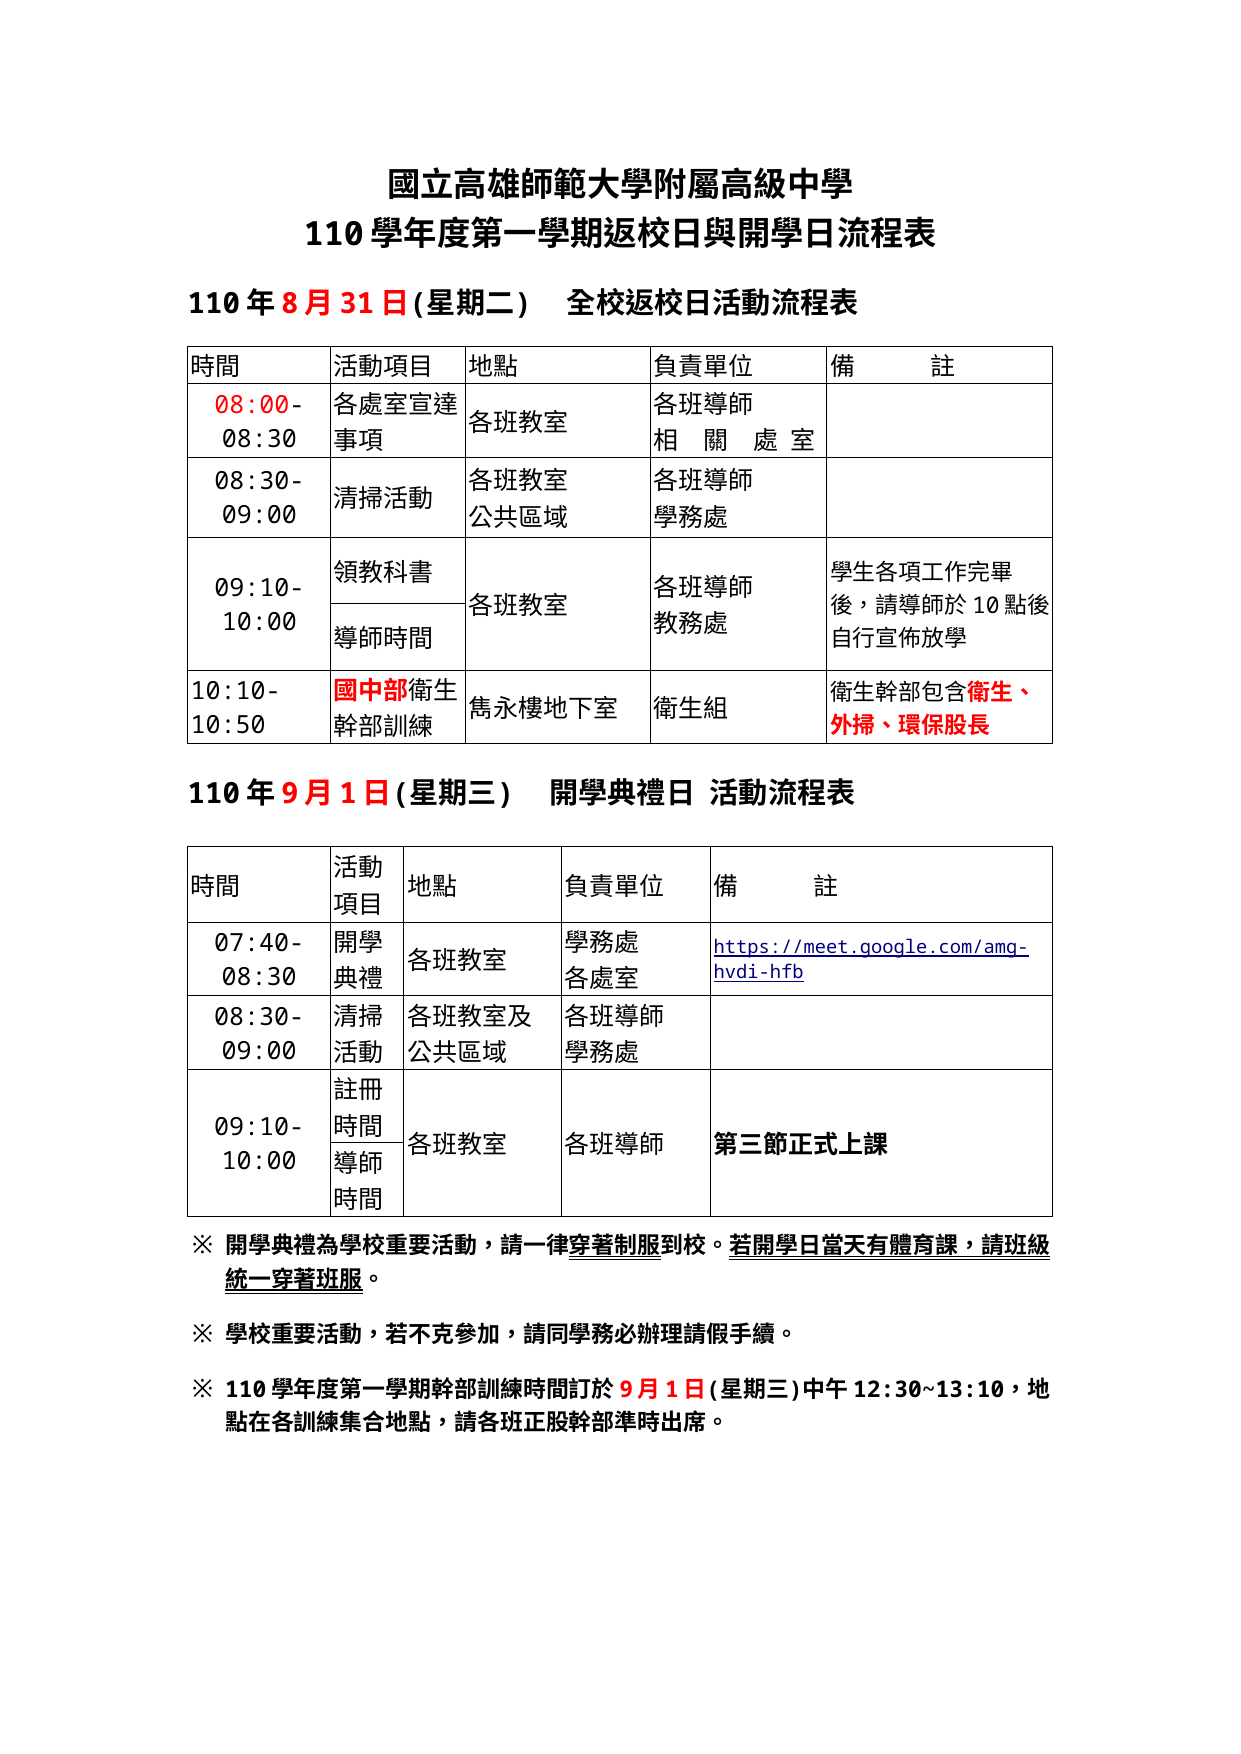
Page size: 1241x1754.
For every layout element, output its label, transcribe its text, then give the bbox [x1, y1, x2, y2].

table_cell 各班導師 學務處 [562, 996, 710, 1069]
table_cell [827, 458, 1052, 537]
table_cell 各班教室 [404, 1070, 561, 1216]
table_cell 各班導師 [562, 1070, 710, 1216]
table_header 活動項目 [331, 347, 465, 383]
table_cell 各班教室 [466, 384, 650, 457]
table_cell 導師時間 [331, 1143, 403, 1216]
table_header 備 註 [711, 847, 1052, 922]
table_cell [827, 384, 1052, 457]
table_cell 08:00-08:30 [188, 384, 330, 457]
table_cell 雋永樓地下室 [466, 671, 650, 743]
table_header 負責單位 [651, 347, 826, 383]
table_cell 清掃活動 [331, 458, 465, 537]
list 110學年度第一學期幹部訓練時間訂於9月1日(星期三)中午12:30~13:10，地點在各訓練集合地點，請各班正股幹部準時出席。 [187, 1370, 1053, 1437]
table_cell 09:10-10:00 [188, 1070, 330, 1216]
table_cell 第三節正式上課 [711, 1070, 1052, 1216]
table_cell 09:10-10:00 [188, 538, 330, 669]
table_header 活動項目 [331, 847, 403, 922]
table_cell 學生各項工作完畢後，請導師於10點後自行宣佈放學 [827, 538, 1052, 669]
text 110年8月31日(星期二) 全校返校日活動流程表 [187, 280, 1053, 322]
table_cell https://meet.google.com/amg-hvdi-hfb [711, 923, 1052, 995]
table_header 備 註 [827, 347, 1052, 383]
table_cell 各班教室及 公共區域 [404, 996, 561, 1069]
table_cell 開學典禮 [331, 923, 403, 995]
text 110年9月1日(星期三) 開學典禮日 活動流程表 [187, 769, 1053, 812]
table_cell 各班導師 教務處 [651, 538, 826, 669]
table_header 時間 [188, 847, 330, 922]
table_cell 各班導師 相 關 處 室 [651, 384, 826, 457]
table_cell 08:30-09:00 [188, 996, 330, 1069]
table_cell 國中部衛生幹部訓練 [331, 671, 465, 743]
list 開學典禮為學校重要活動，請一律穿著制服到校。若開學日當天有體育課，請班級統一穿著班服。 [187, 1227, 1053, 1294]
table_cell 各班教室 [466, 538, 650, 669]
list 學校重要活動，若不克參加，請同學務必辦理請假手續。 [187, 1315, 1053, 1349]
table_cell 各班教室 [404, 923, 561, 995]
table_header 時間 [188, 347, 330, 383]
table_cell 08:30-09:00 [188, 458, 330, 537]
table_header 負責單位 [562, 847, 710, 922]
table_cell 07:40-08:30 [188, 923, 330, 995]
table_cell 各班教室 公共區域 [466, 458, 650, 537]
table_cell 10:10-10:50 [188, 671, 330, 743]
table_cell 領教科書 [331, 538, 465, 603]
text 國立高雄師範大學附屬高級中學 [187, 158, 1053, 206]
table_header 地點 [466, 347, 650, 383]
table_cell 註冊時間 [331, 1070, 403, 1142]
table_cell 各班導師 學務處 [651, 458, 826, 537]
table_header 地點 [404, 847, 561, 922]
table_cell 衛生幹部包含衛生、外掃、環保股長 [827, 671, 1052, 743]
table_cell [711, 996, 1052, 1069]
table_cell 各處室宣達事項 [331, 384, 465, 457]
table_cell 學務處 各處室 [562, 923, 710, 995]
table_cell 導師時間 [331, 604, 465, 669]
text 110學年度第一學期返校日與開學日流程表 [187, 206, 1053, 255]
table_cell 清掃活動 [331, 996, 403, 1069]
table_cell 衛生組 [651, 671, 826, 743]
